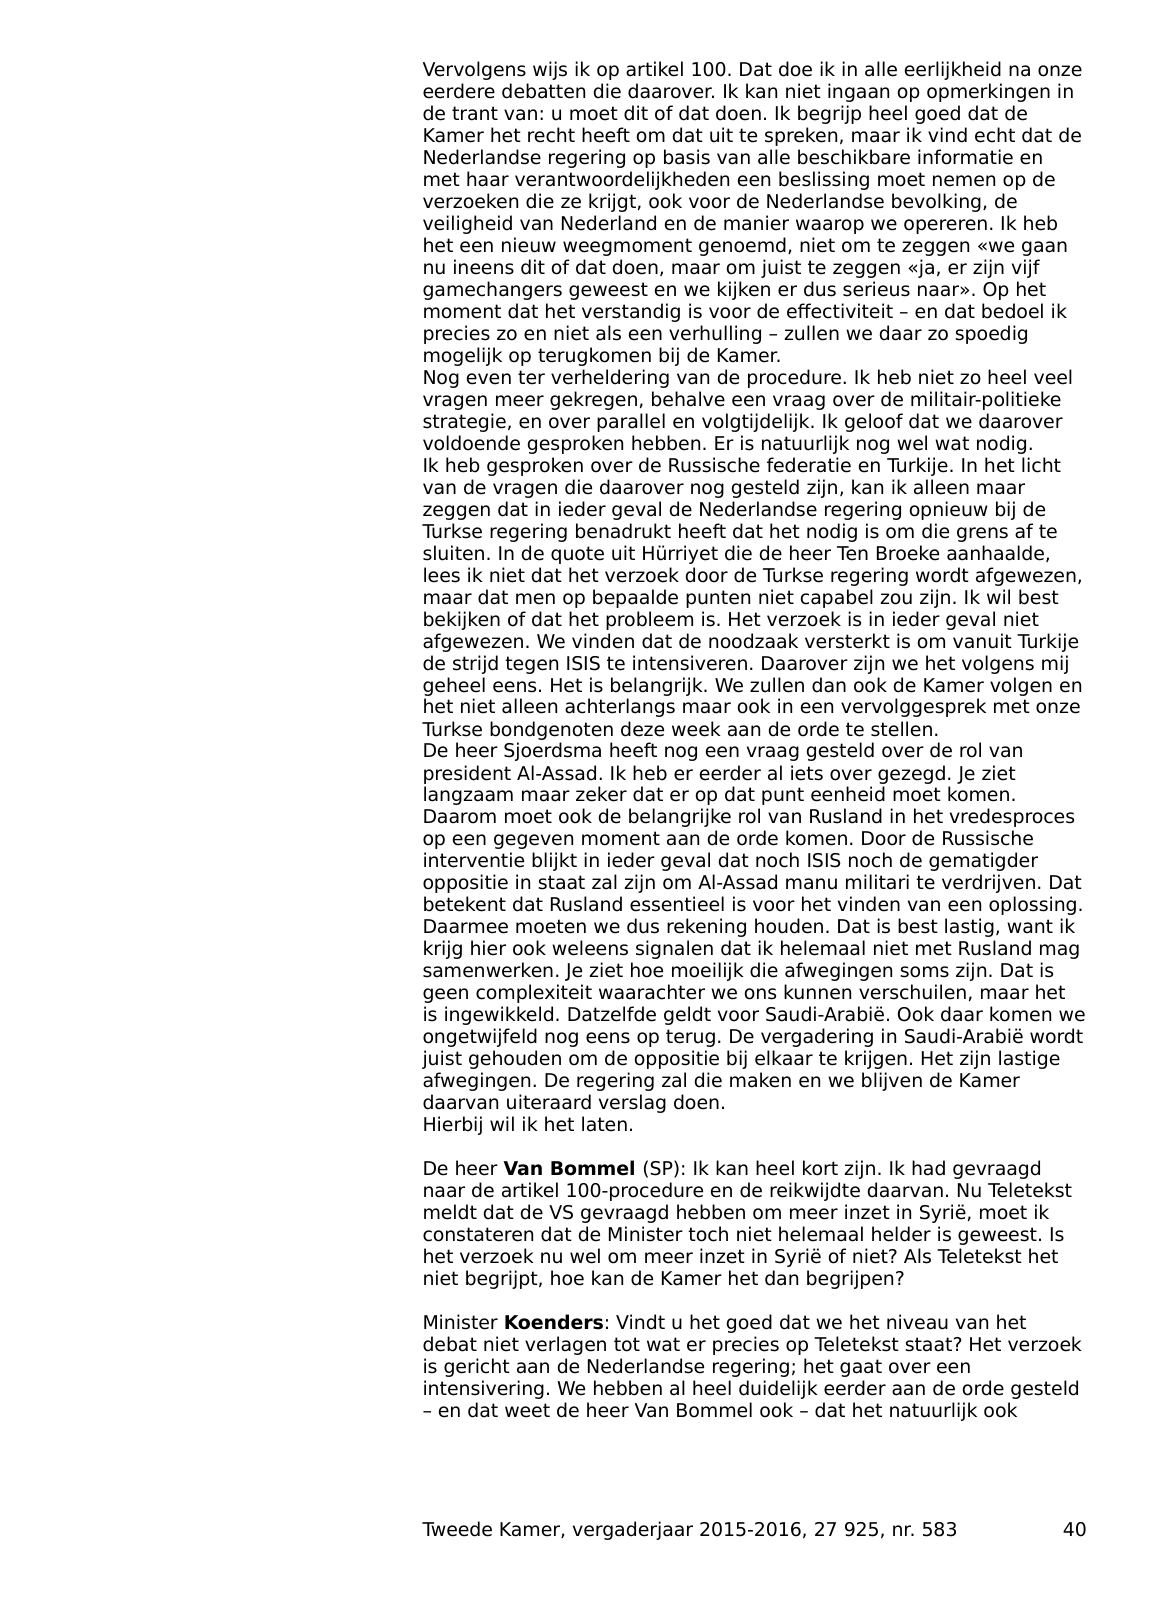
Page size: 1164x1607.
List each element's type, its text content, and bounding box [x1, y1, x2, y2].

text Minister Koenders: Vindt u het goed dat we het niveau van het debat niet verlagen tot wat er precies op Teletekst staat? Het verzoek is gericht aan de Nederlandse regering; het gaat over een intensivering. We hebben al heel duidelijk eerder aan de orde gesteld – en dat weet de heer Van Bommel ook – dat het natuurlijk ook [422, 1312, 1087, 1422]
text Vervolgens wijs ik op artikel 100. Dat doe ik in alle eerlijkheid na onze eerdere debatten die daarover. Ik kan niet ingaan op opmerkingen in de trant van: u moet dit of dat doen. Ik begrijp heel goed dat de Kamer het recht heeft om dat uit te spreken, maar ik vind echt dat de Nederlandse regering op basis van alle beschikbare informatie en met haar verantwoordelijkheden een beslissing moet nemen op de verzoeken die ze krijgt, ook voor de Nederlandse bevolking, de veiligheid van Nederland en de manier waarop we opereren. Ik heb het een nieuw weegmoment genoemd, niet om te zeggen «we gaan nu ineens dit of dat doen, maar om juist te zeggen «ja, er zijn vijf gamechangers geweest en we kijken er dus serieus naar». Op het moment dat het verstandig is voor de effectiviteit – en dat bedoel ik precies zo en niet als een verhulling – zullen we daar zo spoedig mogelijk op terugkomen bij de Kamer. [422, 59, 1087, 367]
text De heer Sjoerdsma heeft nog een vraag gesteld over de rol van president Al-Assad. Ik heb er eerder al iets over gezegd. Je ziet langzaam maar zeker dat er op dat punt eenheid moet komen. Daarom moet ook de belangrijke rol van Rusland in het vredesproces op een gegeven moment aan de orde komen. Door de Russische interventie blijkt in ieder geval dat noch ISIS noch de gematigder oppositie in staat zal zijn om Al-Assad manu militari te verdrijven. Dat betekent dat Rusland essentieel is voor het vinden van een oplossing. Daarmee moeten we dus rekening houden. Dat is best lastig, want ik krijg hier ook weleens signalen dat ik helemaal niet met Rusland mag samenwerken. Je ziet hoe moeilijk die afwegingen soms zijn. Dat is geen complexiteit waarachter we ons kunnen verschuilen, maar het is ingewikkeld. Datzelfde geldt voor Saudi-Arabië. Ook daar komen we ongetwijfeld nog eens op terug. De vergadering in Saudi-Arabië wordt juist gehouden om de oppositie bij elkaar te krijgen. Het zijn lastige afwegingen. De regering zal die maken en we blijven de Kamer daarvan uiteraard verslag doen. [422, 740, 1087, 1114]
text Hierbij wil ik het laten. [422, 1114, 1087, 1136]
text De heer Van Bommel (SP): Ik kan heel kort zijn. Ik had gevraagd naar de artikel 100-procedure en de reikwijdte daarvan. Nu Teletekst meldt dat de VS gevraagd hebben om meer inzet in Syrië, moet ik constateren dat de Minister toch niet helemaal helder is geweest. Is het verzoek nu wel om meer inzet in Syrië of niet? Als Teletekst het niet begrijpt, hoe kan de Kamer het dan begrijpen? [422, 1158, 1087, 1290]
text Ik heb gesproken over de Russische federatie en Turkije. In het licht van de vragen die daarover nog gesteld zijn, kan ik alleen maar zeggen dat in ieder geval de Nederlandse regering opnieuw bij de Turkse regering benadrukt heeft dat het nodig is om die grens af te sluiten. In de quote uit Hürriyet die de heer Ten Broeke aanhaalde, lees ik niet dat het verzoek door de Turkse regering wordt afgewezen, maar dat men op bepaalde punten niet capabel zou zijn. Ik wil best bekijken of dat het probleem is. Het verzoek is in ieder geval niet afgewezen. We vinden dat de noodzaak versterkt is om vanuit Turkije de strijd tegen ISIS te intensiveren. Daarover zijn we het volgens mij geheel eens. Het is belangrijk. We zullen dan ook de Kamer volgen en het niet alleen achterlangs maar ook in een vervolggesprek met onze Turkse bondgenoten deze week aan de orde te stellen. [422, 455, 1087, 740]
text Nog even ter verheldering van de procedure. Ik heb niet zo heel veel vragen meer gekregen, behalve een vraag over de militair-politieke strategie, en over parallel en volgtijdelijk. Ik geloof dat we daarover voldoende gesproken hebben. Er is natuurlijk nog wel wat nodig. [422, 367, 1087, 455]
